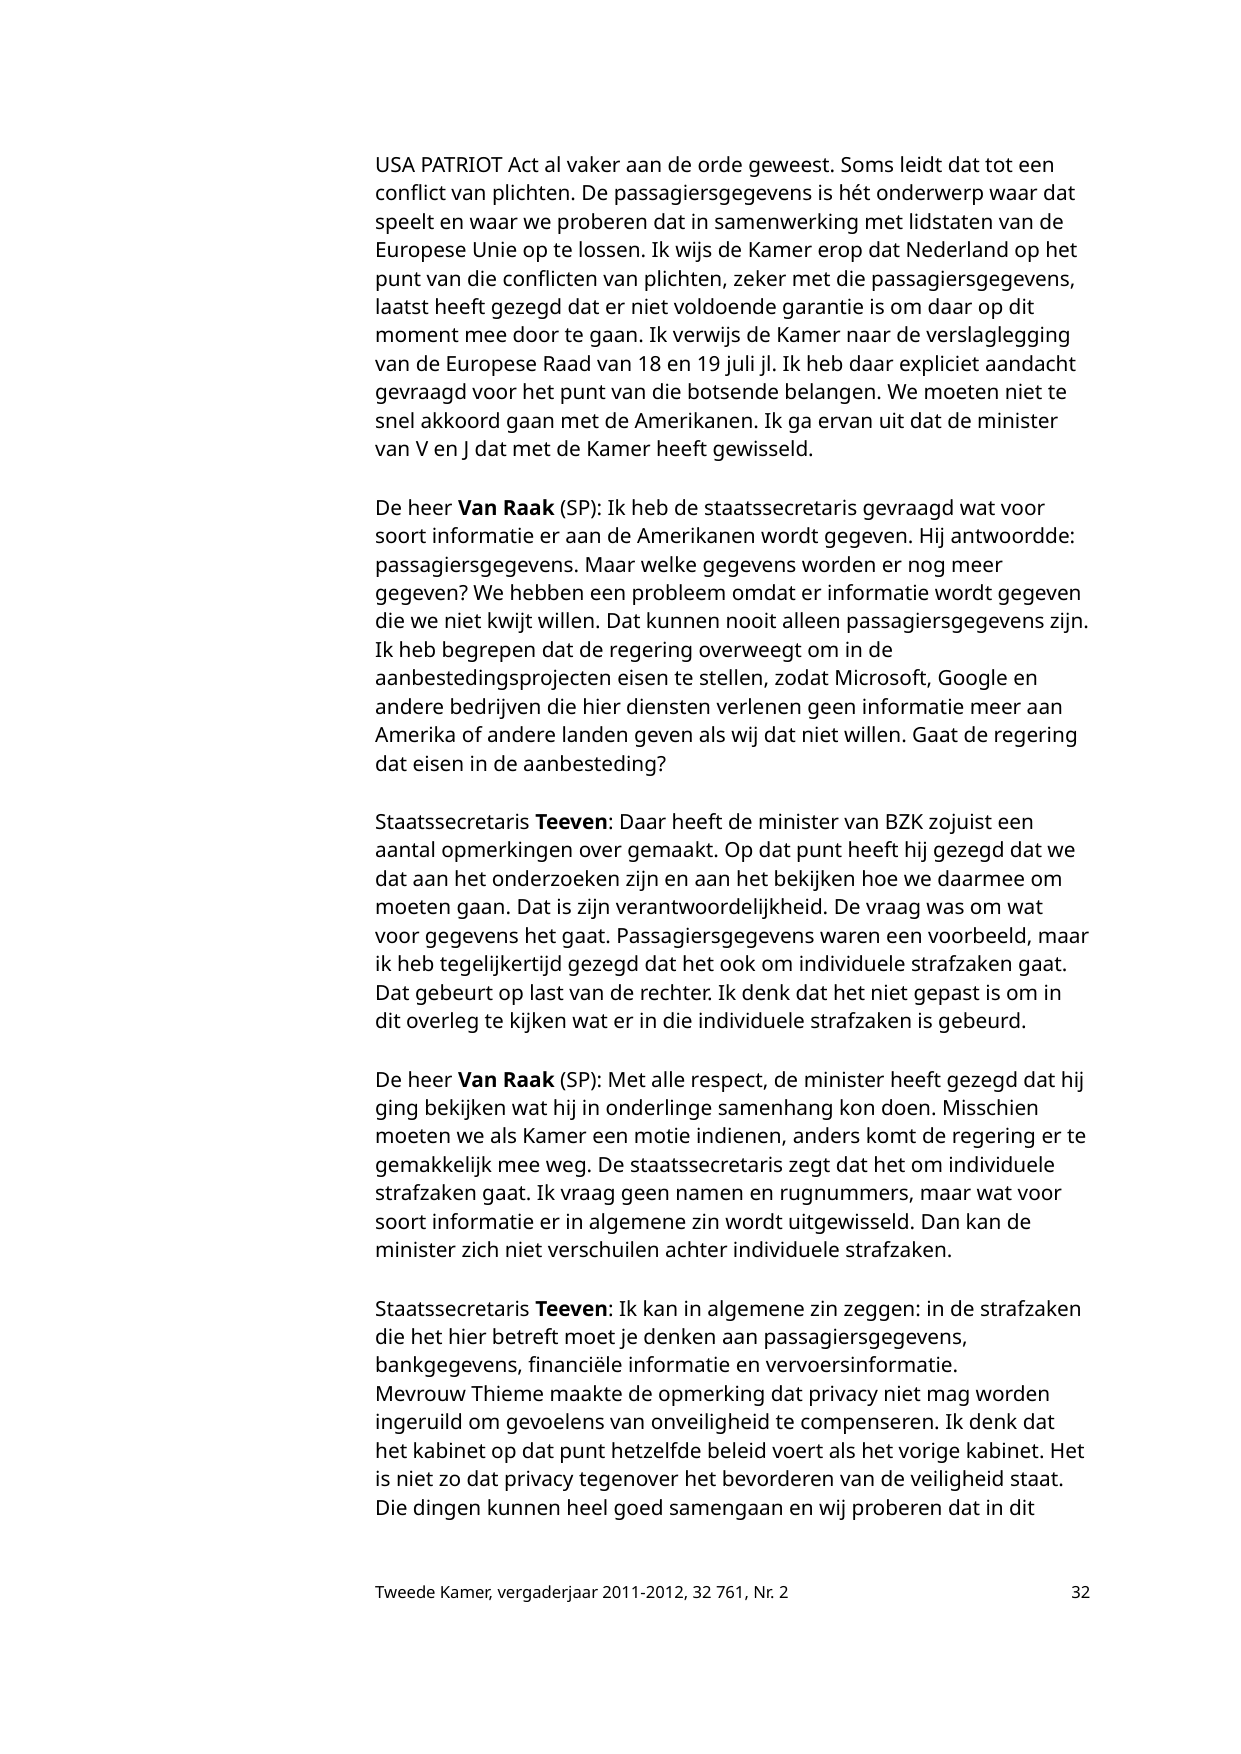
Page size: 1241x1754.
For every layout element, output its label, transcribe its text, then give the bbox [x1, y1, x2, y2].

text Staatssecretaris Teeven: Ik kan in algemene zin zeggen: in de strafzaken die het hier betreft moet je denken aan passagiersgegevens, bankgegevens, financiële informatie en vervoersinformatie. [375, 1294, 1090, 1379]
text USA PATRIOT Act al vaker aan de orde geweest. Soms leidt dat tot een conflict van plichten. De passagiersgegevens is hét onderwerp waar dat speelt en waar we proberen dat in samenwerking met lidstaten van de Europese Unie op te lossen. Ik wijs de Kamer erop dat Nederland op het punt van die conflicten van plichten, zeker met die passagiersgegevens, laatst heeft gezegd dat er niet voldoende garantie is om daar op dit moment mee door te gaan. Ik verwijs de Kamer naar de verslaglegging van de Europese Raad van 18 en 19 juli jl. Ik heb daar expliciet aandacht gevraagd voor het punt van die botsende belangen. We moeten niet te snel akkoord gaan met de Amerikanen. Ik ga ervan uit dat de minister van V en J dat met de Kamer heeft gewisseld. [375, 150, 1090, 463]
text Mevrouw Thieme maakte de opmerking dat privacy niet mag worden ingeruild om gevoelens van onveiligheid te compenseren. Ik denk dat het kabinet op dat punt hetzelfde beleid voert als het vorige kabinet. Het is niet zo dat privacy tegenover het bevorderen van de veiligheid staat. Die dingen kunnen heel goed samengaan en wij proberen dat in dit [375, 1379, 1090, 1521]
text De heer Van Raak (SP): Ik heb de staatssecretaris gevraagd wat voor soort informatie er aan de Amerikanen wordt gegeven. Hij antwoordde: passagiersgegevens. Maar welke gegevens worden er nog meer gegeven? We hebben een probleem omdat er informatie wordt gegeven die we niet kwijt willen. Dat kunnen nooit alleen passagiersgegevens zijn. Ik heb begrepen dat de regering overweegt om in de aanbestedingsprojecten eisen te stellen, zodat Microsoft, Google en andere bedrijven die hier diensten verlenen geen informatie meer aan Amerika of andere landen geven als wij dat niet willen. Gaat de regering dat eisen in de aanbesteding? [375, 493, 1090, 777]
text Staatssecretaris Teeven: Daar heeft de minister van BZK zojuist een aantal opmerkingen over gemaakt. Op dat punt heeft hij gezegd dat we dat aan het onderzoeken zijn en aan het bekijken hoe we daarmee om moeten gaan. Dat is zijn verantwoordelijkheid. De vraag was om wat voor gegevens het gaat. Passagiersgegevens waren een voorbeeld, maar ik heb tegelijkertijd gezegd dat het ook om individuele strafzaken gaat. Dat gebeurt op last van de rechter. Ik denk dat het niet gepast is om in dit overleg te kijken wat er in die individuele strafzaken is gebeurd. [375, 807, 1090, 1035]
text De heer Van Raak (SP): Met alle respect, de minister heeft gezegd dat hij ging bekijken wat hij in onderlinge samenhang kon doen. Misschien moeten we als Kamer een motie indienen, anders komt de regering er te gemakkelijk mee weg. De staatssecretaris zegt dat het om individuele strafzaken gaat. Ik vraag geen namen en rugnummers, maar wat voor soort informatie er in algemene zin wordt uitgewisseld. Dan kan de minister zich niet verschuilen achter individuele strafzaken. [375, 1065, 1090, 1264]
